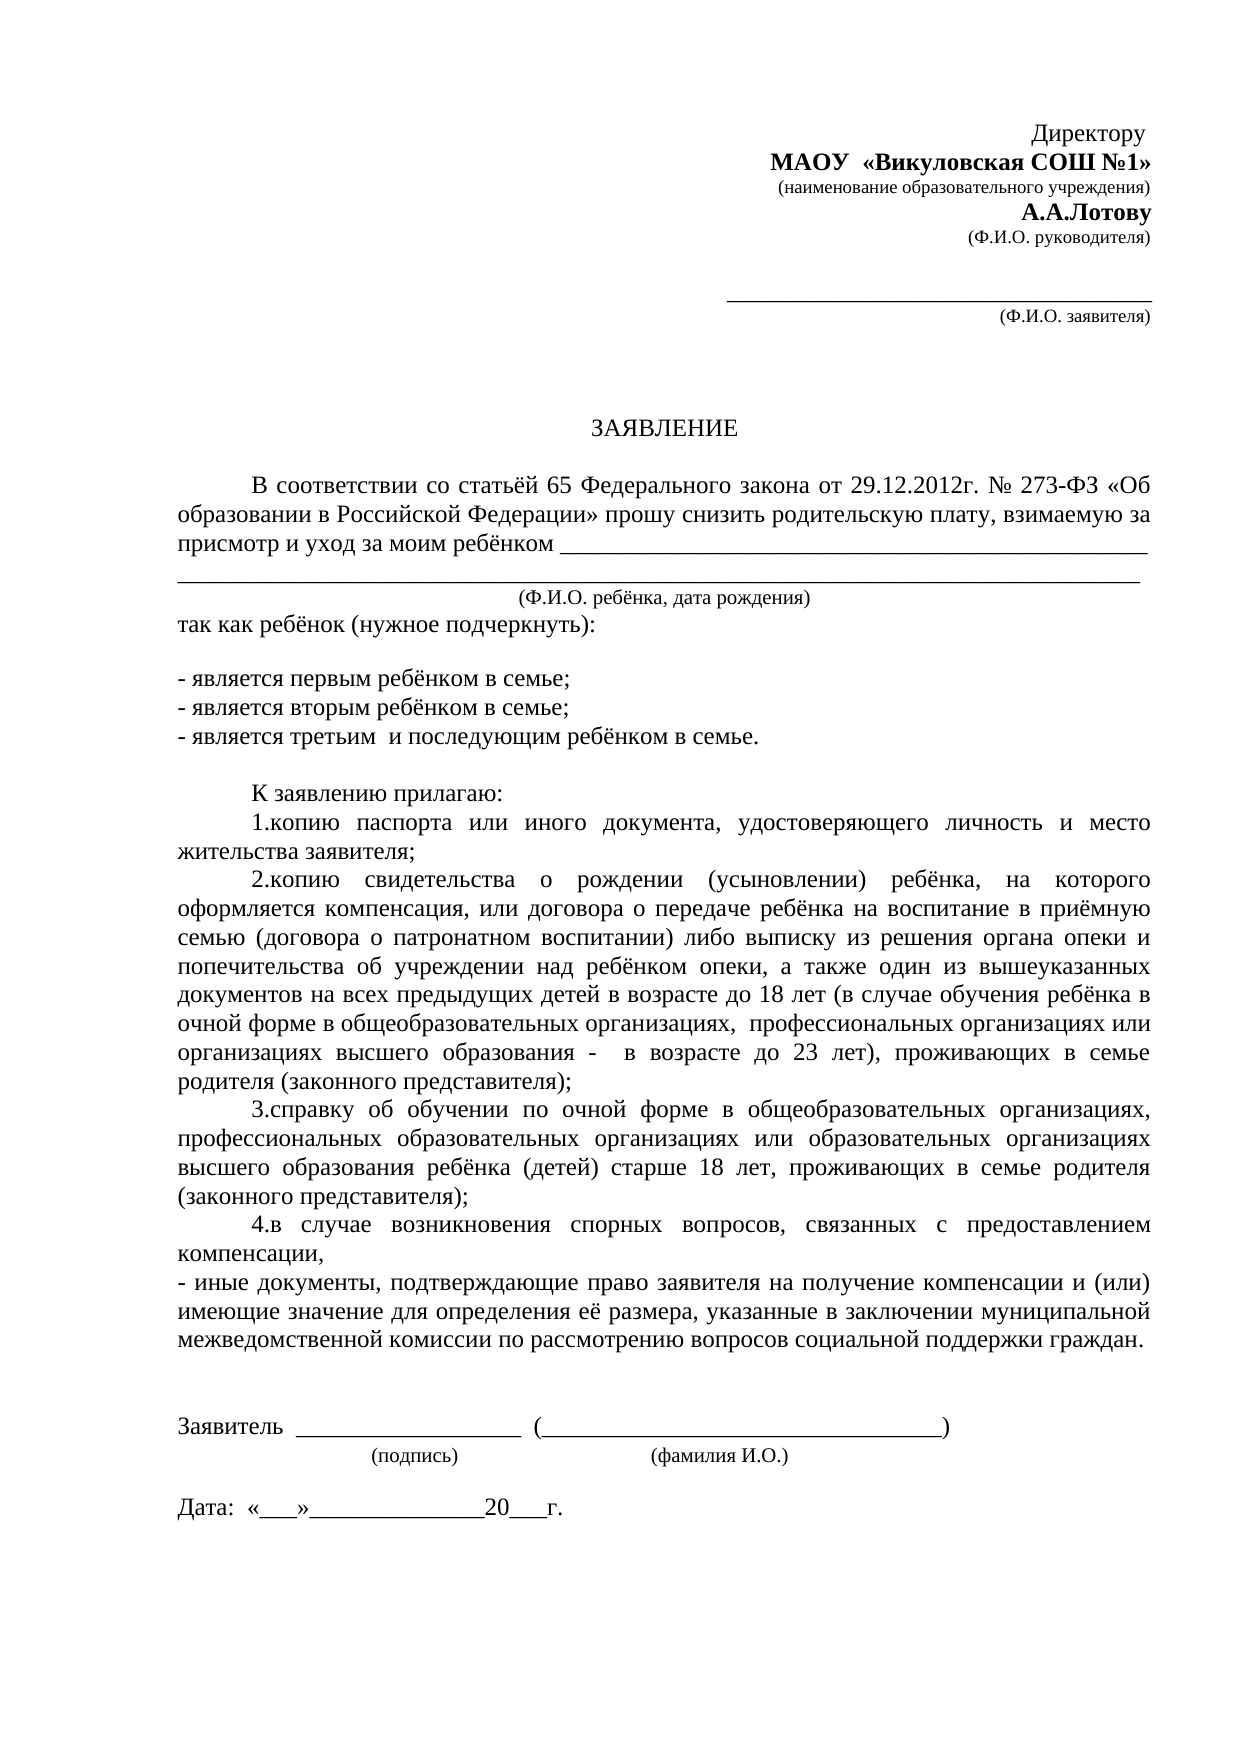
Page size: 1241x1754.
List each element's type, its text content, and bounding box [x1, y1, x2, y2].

text (Ф.И.О. заявителя) [177, 305, 1152, 327]
text ЗАЯВЛЕНИЕ [177, 413, 1152, 442]
text 1.копию паспорта или иного документа, удостоверяющего личность и место жительства заявителя; [177, 807, 1152, 864]
text 3.справку об обучении по очной форме в общеобразовательных организациях, профессиональных образовательных организациях или образовательных организациях высшего образования ребёнка (детей) старше 18 лет, проживающих в семье родителя (законного представителя); [177, 1094, 1152, 1209]
text __________________________________ [177, 276, 1152, 305]
text (Ф.И.О. руководителя) [177, 226, 1152, 247]
text Дата: «___»______________20___г. [177, 1492, 1152, 1521]
text 2.копию свидетельства о рождении (усыновлении) ребёнка, на которого оформляется компенсация, или договора о передаче ребёнка на воспитание в приёмную семью (договора о патронатном воспитании) либо выписку из решения органа опеки и попечительства об учреждении над ребёнком опеки, а также один из вышеуказанных документов на всех предыдущих детей в возрасте до 18 лет (в случае обучения ребёнка в очной форме в общеобразовательных организациях, профессиональных организациях или организациях высшего образования - в возрасте до 23 лет), проживающих в семье родителя (законного представителя); [177, 864, 1152, 1094]
text _____________________________________________________________________________ [177, 557, 1152, 585]
text - является первым ребёнком в семье; [177, 663, 1152, 692]
text Директору [546, 118, 1152, 147]
text МАОУ «Викуловская СОШ №1» [620, 147, 1152, 176]
text (подпись) (фамилия И.О.) [177, 1439, 1152, 1468]
text - является третьим и последующим ребёнком в семье. [177, 721, 1152, 749]
text А.А.Лотову [546, 197, 1152, 226]
text - является вторым ребёнком в семье; [177, 692, 1152, 721]
text (Ф.И.О. ребёнка, дата рождения) [177, 585, 1152, 609]
text (наименование образовательного учреждения) [177, 176, 1152, 197]
text 4.в случае возникновения спорных вопросов, связанных с предоставлением компенсации, [177, 1209, 1152, 1267]
text - иные документы, подтверждающие право заявителя на получение компенсации и (или) имеющие значение для определения её размера, указанные в заключении муниципальной межведомственной комиссии по рассмотрению вопросов социальной поддержки граждан. [177, 1267, 1152, 1353]
text К заявлению прилагаю: [177, 778, 1152, 807]
text так как ребёнок (нужное подчеркнуть): [177, 609, 1152, 638]
text Заявитель __________________ (________________________________) [177, 1411, 1152, 1439]
text В соответствии со статьёй 65 Федерального закона от 29.12.2012г. № 273-ФЗ «Об образовании в Российской Федерации» прошу снизить родительскую плату, взимаемую за присмотр и уход за моим ребёнком _______________________________________________ [177, 470, 1152, 557]
